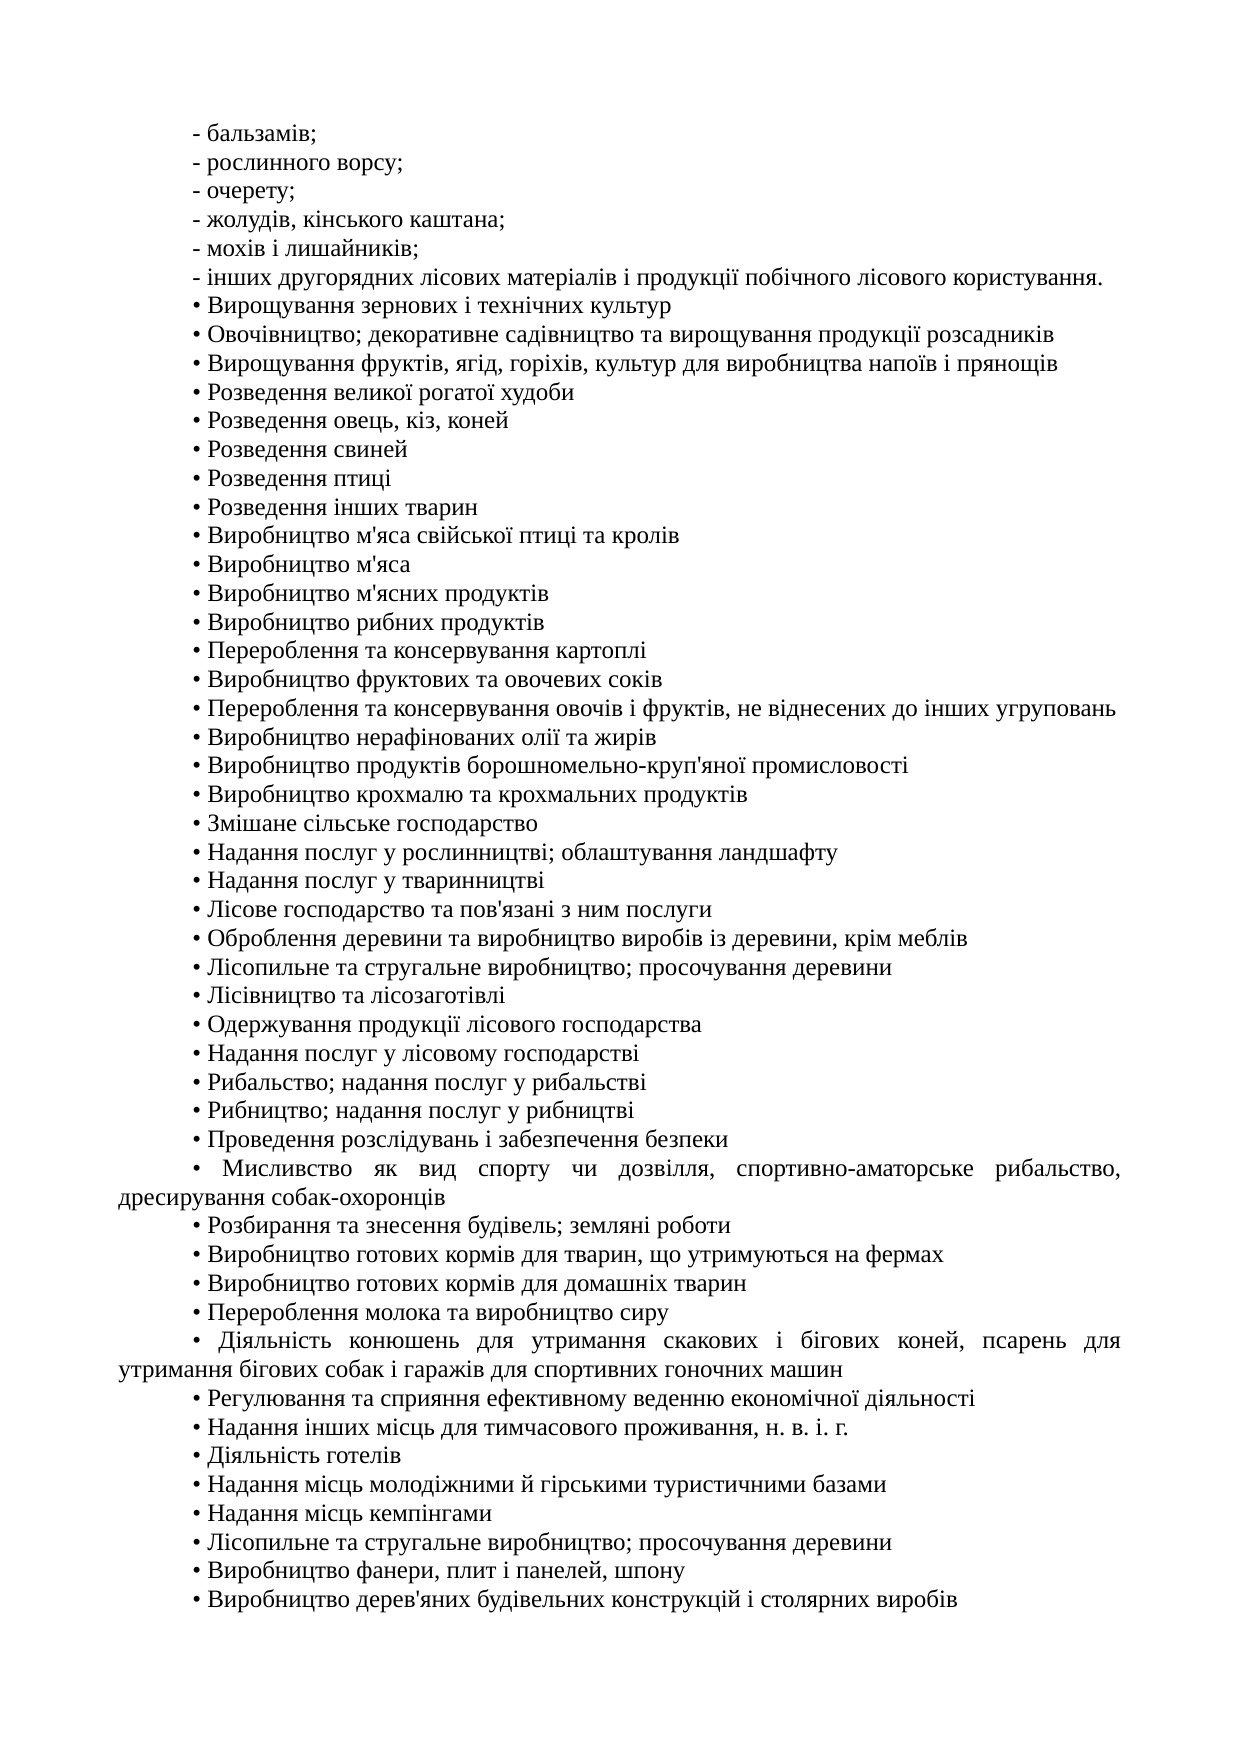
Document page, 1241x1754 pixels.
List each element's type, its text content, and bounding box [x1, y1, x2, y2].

text • Овочівництво; декоративне садівництво та вирощування продукції розсадників [118, 319, 1122, 348]
text • Діяльність готелів [118, 1441, 1122, 1469]
text • Виробництво готових кормів для тварин, що утримуються на фермах [118, 1239, 1122, 1268]
text • Вирощування фруктів, ягід, горіхів, культур для виробництва напоїв і прянощів [118, 348, 1122, 377]
text • Перероблення молока та виробництво сиру [118, 1297, 1122, 1326]
text • Виробництво м'яса свійської птиці та кролів [118, 521, 1122, 549]
text • Надання послуг у тваринництві [118, 866, 1122, 894]
text • Регулювання та сприяння ефективному веденню економічної діяльності [118, 1383, 1122, 1412]
text • Надання послуг у рослинництві; облаштування ландшафту [118, 837, 1122, 866]
text • Вирощування зернових і технічних культур [118, 291, 1122, 319]
text • Лісопильне та стругальне виробництво; просочування деревини [118, 1527, 1122, 1556]
text • Одержування продукції лісового господарства [118, 1009, 1122, 1038]
text • Лісівництво та лісозаготівлі [118, 981, 1122, 1009]
text - інших другорядних лісових матеріалів і продукції побічного лісового користування. [118, 262, 1122, 291]
text - очерету; [118, 176, 1122, 204]
text • Виробництво готових кормів для домашніх тварин [118, 1268, 1122, 1297]
text • Виробництво фруктових та овочевих соків [118, 664, 1122, 693]
text • Рибальство; надання послуг у рибальстві [118, 1067, 1122, 1096]
text • Розведення інших тварин [118, 492, 1122, 521]
text • Розбирання та знесення будівель; земляні роботи [118, 1211, 1122, 1239]
text • Проведення розслідувань і забезпечення безпеки [118, 1124, 1122, 1153]
text • Розведення овець, кіз, коней [118, 406, 1122, 434]
text • Надання місць кемпінгами [118, 1498, 1122, 1527]
text • Виробництво дерев'яних будівельних конструкцій і столярних виробів [118, 1584, 1122, 1613]
text • Рибництво; надання послуг у рибництві [118, 1096, 1122, 1124]
text • Виробництво рибних продуктів [118, 607, 1122, 636]
text • Виробництво м'яса [118, 549, 1122, 578]
text • Надання послуг у лісовому господарстві [118, 1038, 1122, 1067]
text • Виробництво м'ясних продуктів [118, 578, 1122, 607]
text • Оброблення деревини та виробництво виробів із деревини, крім меблів [118, 923, 1122, 952]
text • Виробництво фанери, плит і панелей, шпону [118, 1556, 1122, 1584]
text • Розведення птиці [118, 463, 1122, 492]
text • Надання інших місць для тимчасового проживання, н. в. і. г. [118, 1412, 1122, 1441]
text - бальзамів; [118, 118, 1122, 147]
text • Змішане сільське господарство [118, 808, 1122, 837]
text • Розведення великої рогатої худоби [118, 377, 1122, 406]
text • Лісове господарство та пов'язані з ним послуги [118, 894, 1122, 923]
text • Мисливство як вид спорту чи дозвілля, спортивно-аматорське рибальство, дресирування собак-охоронців [118, 1153, 1122, 1211]
text • Перероблення та консервування картоплі [118, 636, 1122, 664]
text • Виробництво нерафінованих олії та жирів [118, 722, 1122, 751]
text • Перероблення та консервування овочів і фруктів, не віднесених до інших угруповань [118, 693, 1122, 722]
text • Виробництво продуктів борошномельно-круп'яної промисловості [118, 751, 1122, 779]
text - рослинного ворсу; [118, 147, 1122, 176]
text • Надання місць молодіжними й гірськими туристичними базами [118, 1469, 1122, 1498]
text - жолудів, кінського каштана; [118, 204, 1122, 233]
text • Діяльність конюшень для утримання скакових і бігових коней, псарень для утримання бігових собак і гаражів для спортивних гоночних машин [118, 1326, 1122, 1383]
text - мохів і лишайників; [118, 233, 1122, 262]
text • Виробництво крохмалю та крохмальних продуктів [118, 779, 1122, 808]
text • Розведення свиней [118, 434, 1122, 463]
text • Лісопильне та стругальне виробництво; просочування деревини [118, 952, 1122, 981]
